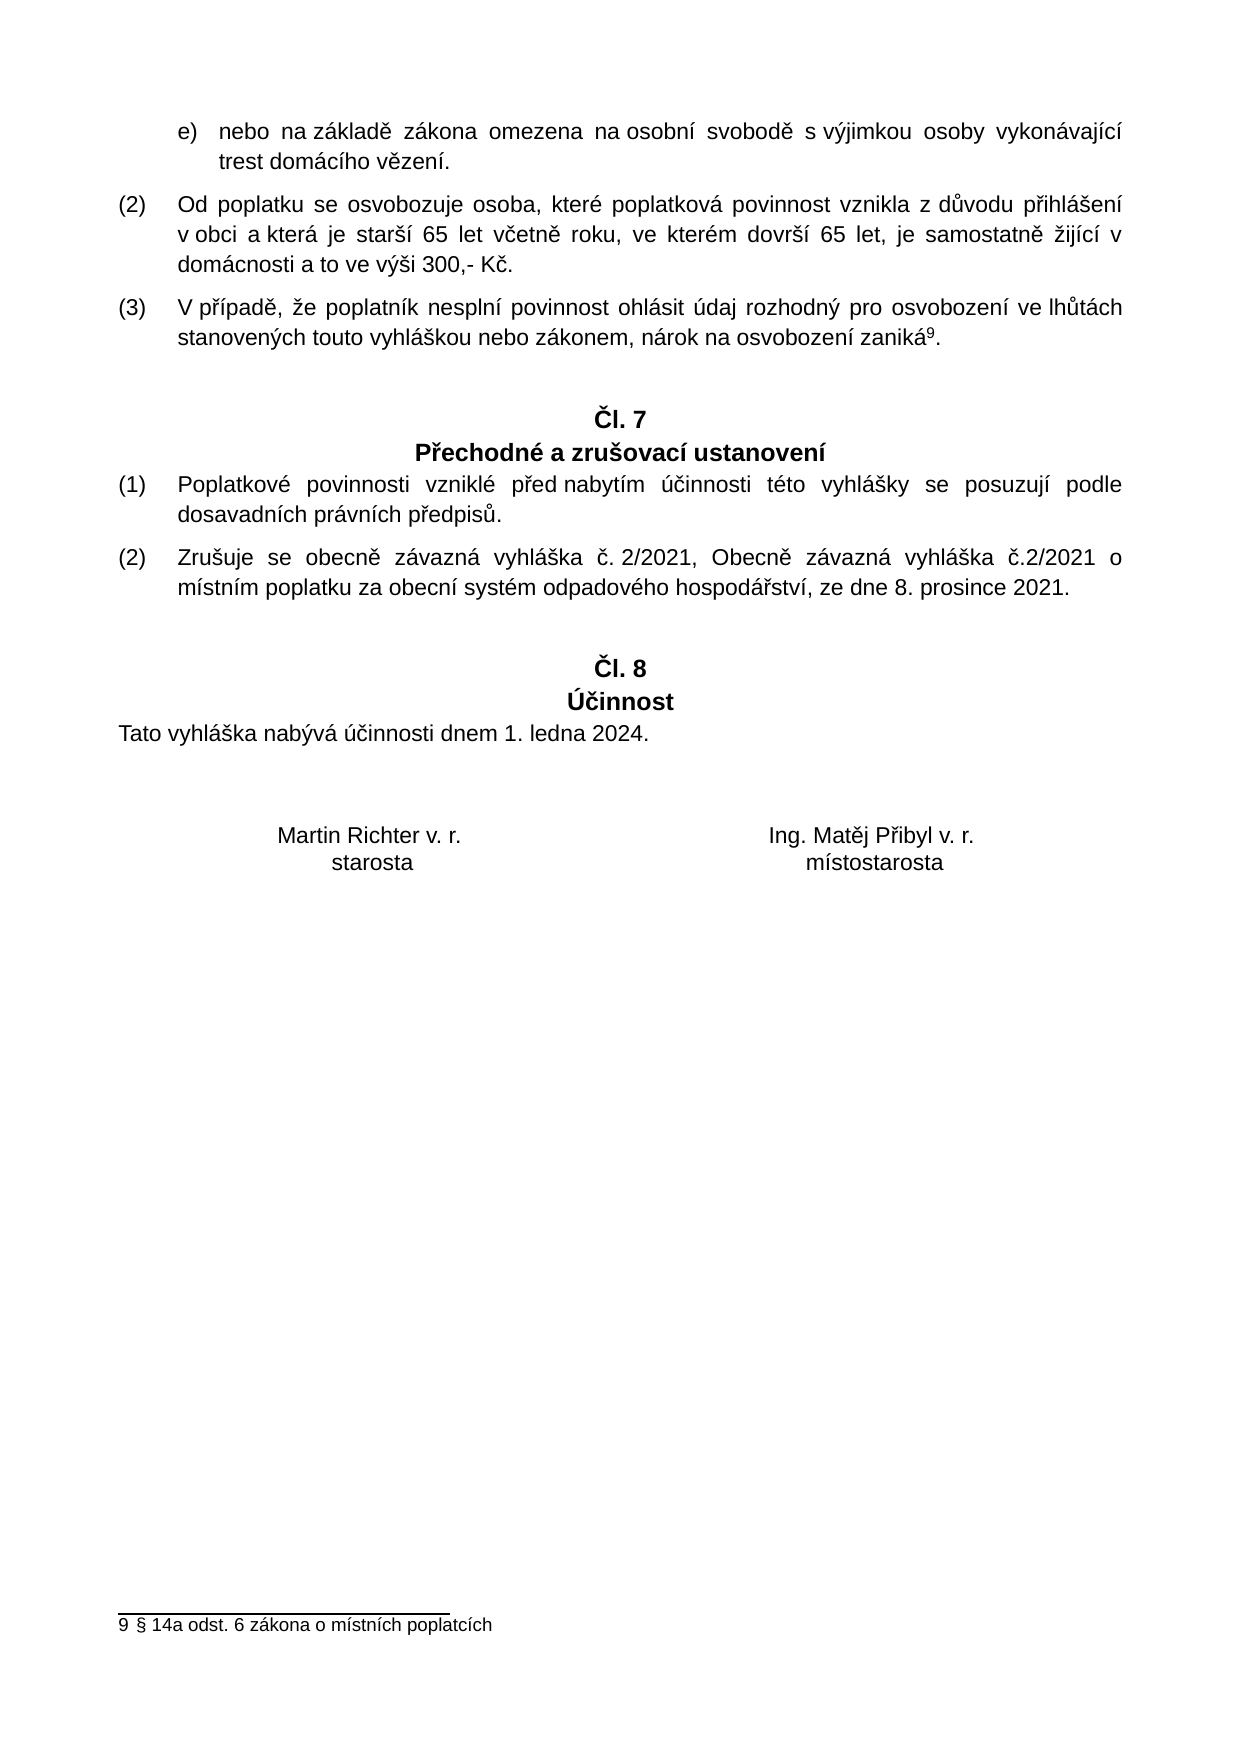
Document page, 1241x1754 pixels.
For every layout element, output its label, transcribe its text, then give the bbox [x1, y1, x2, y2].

list § 14a odst. 6 zákona o místních poplatcích [118, 1614, 1122, 1635]
list Od poplatku se osvobozuje osoba, které poplatková povinnost vznikla z důvodu přihlášení v obci a která je starší 65 let včetně roku, ve kterém dovrší 65 let, je samostatně žijící v domácnosti a to ve výši 300,- Kč. [118, 191, 1122, 278]
list Poplatkové povinnosti vzniklé před nabytím účinnosti této vyhlášky se posuzují podle dosavadních právních předpisů. [118, 471, 1122, 527]
table_cell [620, 881, 1122, 999]
list V případě, že poplatník nesplní povinnost ohlásit údaj rozhodný pro osvobození ve lhůtách stanovených touto vyhláškou nebo zákonem, nárok na osvobození zaniká. [118, 294, 1122, 351]
table_cell [118, 881, 620, 999]
text Tato vyhláška nabývá účinnosti dnem 1. ledna 2024. [118, 720, 1122, 746]
subtitle Čl. 8 Účinnost [118, 654, 1122, 716]
list Zrušuje se obecně závazná vyhláška č. 2/2021, Obecně závazná vyhláška č.2/2021 o místním poplatku za obecní systém odpadového hospodářství, ze dne 8. prosince 2021. [118, 543, 1122, 600]
subtitle Čl. 7 Přechodné a zrušovací ustanovení [118, 404, 1122, 466]
table_header Ing. Matěj Přibyl v. r. místostarosta [620, 763, 1122, 881]
table_header Martin Richter v. r. starosta [118, 763, 620, 881]
list nebo na základě zákona omezena na osobní svobodě s výjimkou osoby vykonávající trest domácího vězení. [177, 118, 1122, 175]
